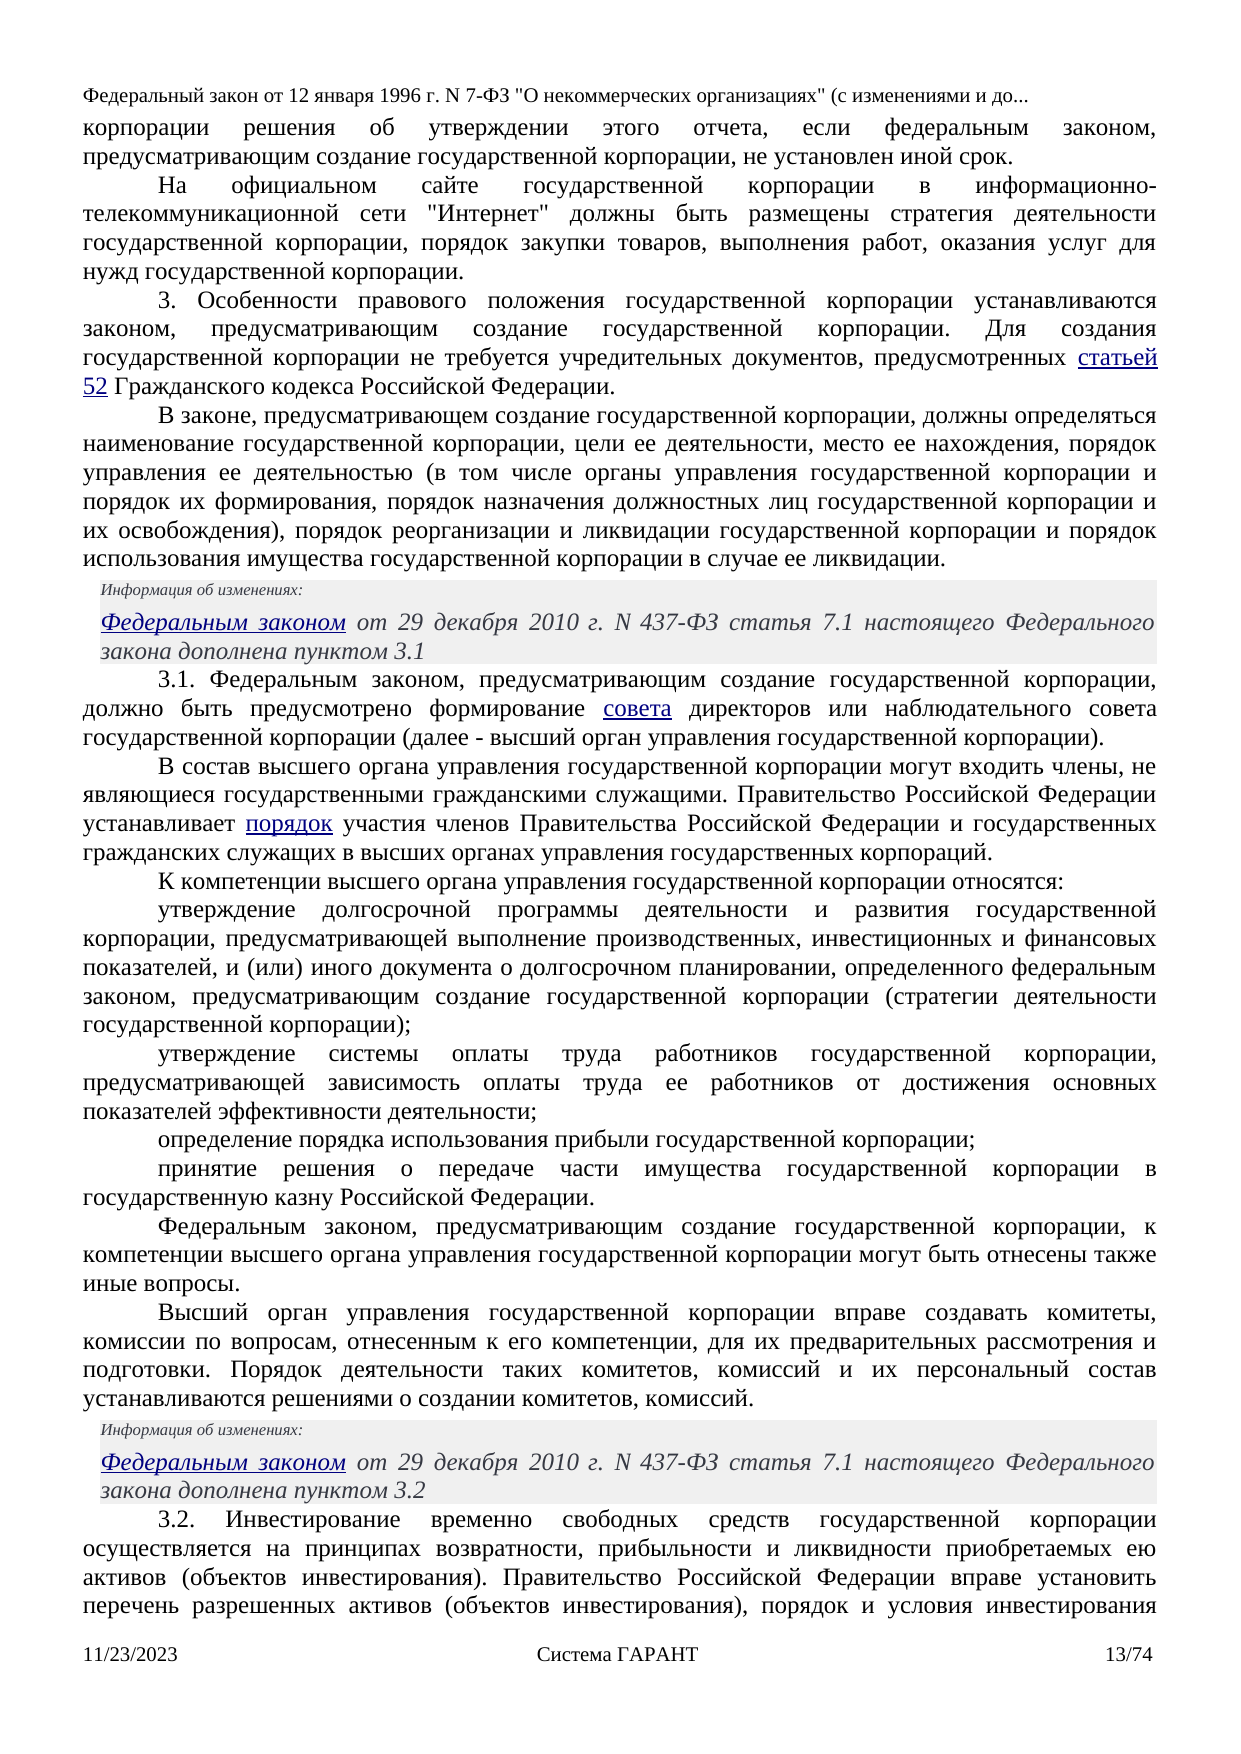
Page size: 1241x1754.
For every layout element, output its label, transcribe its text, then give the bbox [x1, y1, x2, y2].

text Высший орган управления государственной корпорации вправе создавать комитеты, комиссии по вопросам, отнесенным к его компетенции, для их предварительных рассмотрения и подготовки. Порядок деятельности таких комитетов, комиссий и их персональный состав устанавливаются решениями о создании комитетов, комиссий. [83, 1297, 1157, 1412]
text 3. Особенности правового положения государственной корпорации устанавливаются законом, предусматривающим создание государственной корпорации. Для создания государственной корпорации не требуется учредительных документов, предусмотренных статьей 52 Гражданского кодекса Российской Федерации. [83, 285, 1157, 400]
text Федеральным законом от 29 декабря 2010 г. N 437-ФЗ статья 7.1 настоящего Федерального закона дополнена пунктом 3.2 [428, 1476, 1157, 1504]
text определение порядка использования прибыли государственной корпорации; [83, 1124, 1157, 1153]
text Федеральным законом, предусматривающим создание государственной корпорации, к компетенции высшего органа управления государственной корпорации могут быть отнесены также иные вопросы. [83, 1211, 1157, 1297]
text Федеральным законом от 29 декабря 2010 г. N 437-ФЗ статья 7.1 настоящего Федерального закона дополнена пунктом 3.1 [428, 636, 1157, 664]
text 3.2. Инвестирование временно свободных средств государственной корпорации осуществляется на принципах возвратности, прибыльности и ликвидности приобретаемых ею активов (объектов инвестирования). Правительство Российской Федерации вправе установить перечень разрешенных активов (объектов инвестирования), порядок и условия инвестирования [83, 1504, 1157, 1619]
text 3.1. Федеральным законом, предусматривающим создание государственной корпорации, должно быть предусмотрено формирование совета директоров или наблюдательного совета государственной корпорации (далее - высший орган управления государственной корпорации). [83, 664, 1157, 751]
text В законе, предусматривающем создание государственной корпорации, должны определяться наименование государственной корпорации, цели ее деятельности, место ее нахождения, порядок управления ее деятельностью (в том числе органы управления государственной корпорации и порядок их формирования, порядок назначения должностных лиц государственной корпорации и их освобождения), порядок реорганизации и ликвидации государственной корпорации и порядок использования имущества государственной корпорации в случае ее ликвидации. [83, 400, 1157, 572]
text корпорации решения об утверждении этого отчета, если федеральным законом, предусматривающим создание государственной корпорации, не установлен иной срок. [83, 112, 1157, 170]
text Информация об изменениях: [305, 580, 1157, 599]
text К компетенции высшего органа управления государственной корпорации относятся: [83, 866, 1157, 894]
text Информация об изменениях: [305, 1420, 1157, 1439]
text утверждение системы оплаты труда работников государственной корпорации, предусматривающей зависимость оплаты труда ее работников от достижения основных показателей эффективности деятельности; [83, 1038, 1157, 1124]
text утверждение долгосрочной программы деятельности и развития государственной корпорации, предусматривающей выполнение производственных, инвестиционных и финансовых показателей, и (или) иного документа о долгосрочном планировании, определенного федеральным законом, предусматривающим создание государственной корпорации (стратегии деятельности государственной корпорации); [83, 894, 1157, 1038]
text На официальном сайте государственной корпорации в информационно-телекоммуникационной сети "Интернет" должны быть размещены стратегия деятельности государственной корпорации, порядок закупки товаров, выполнения работ, оказания услуг для нужд государственной корпорации. [83, 170, 1157, 285]
text В состав высшего органа управления государственной корпорации могут входить члены, не являющиеся государственными гражданскими служащими. Правительство Российской Федерации устанавливает порядок участия членов Правительства Российской Федерации и государственных гражданских служащих в высших органах управления государственных корпораций. [83, 751, 1157, 866]
text принятие решения о передаче части имущества государственной корпорации в государственную казну Российской Федерации. [83, 1153, 1157, 1211]
